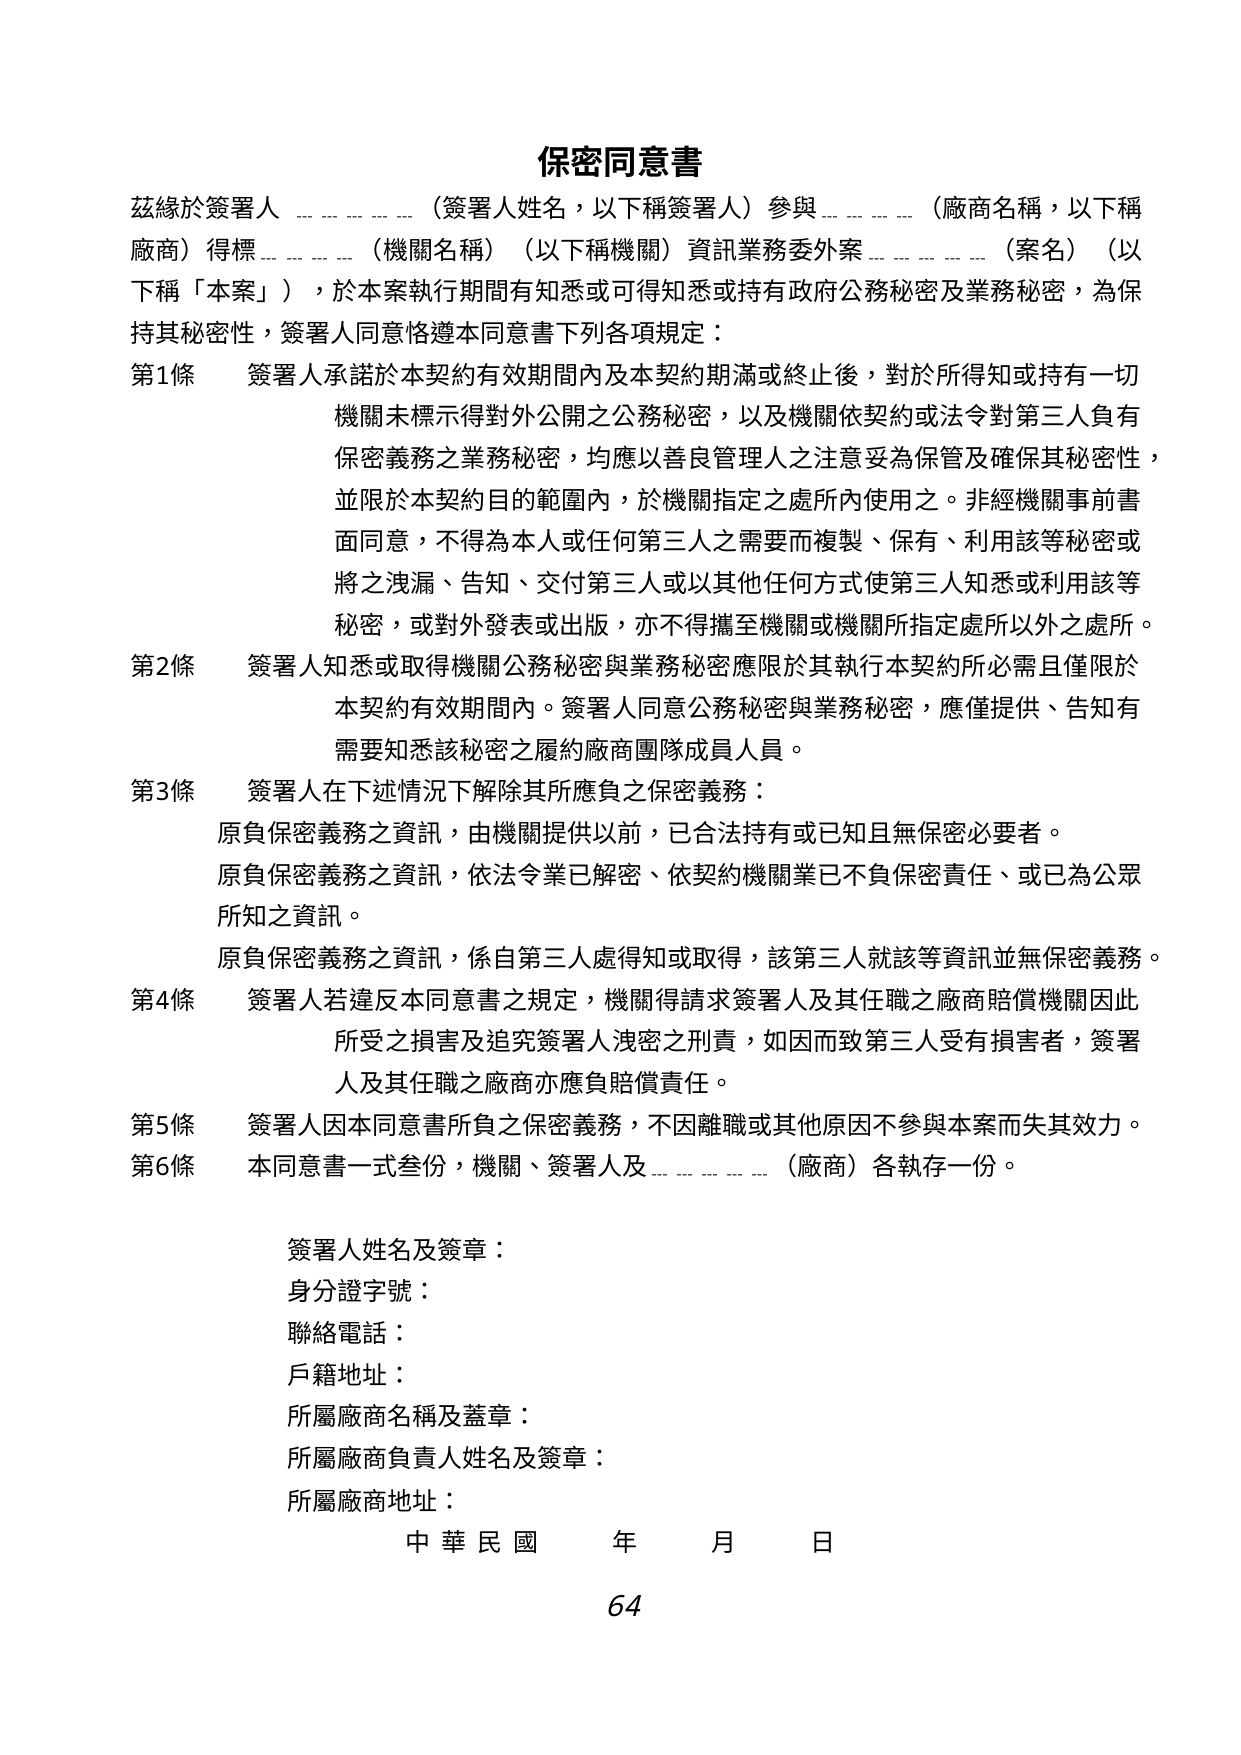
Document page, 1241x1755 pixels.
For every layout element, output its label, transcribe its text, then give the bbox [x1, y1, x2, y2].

text 原負保密義務之資訊，係自第三人處得知或取得，該第三人就該等資訊並無保密義務。 [217, 934, 1142, 976]
text 原負保密義務之資訊，依法令業已解密、依契約機關業已不負保密責任、或已為公眾所知之資訊。 [217, 851, 1142, 934]
text 中 華 民 國 年 月 日 [130, 1519, 1110, 1559]
list 簽署人因本同意書所負之保密義務，不因離職或其他原因不參與本案而失其效力。 [130, 1101, 1142, 1142]
list 簽署人知悉或取得機關公務秘密與業務秘密應限於其執行本契約所必需且僅限於本契約有效期間內。簽署人同意公務秘密與業務秘密，應僅提供、告知有需要知悉該秘密之履約廠商團隊成員人員。 [130, 642, 1142, 767]
subtitle 保密同意書 [130, 136, 1110, 184]
text 所屬廠商負責人姓名及簽章： [287, 1434, 1096, 1476]
list 本同意書一式叁份，機關、簽署人及﹍﹍﹍﹍﹍（廠商）各執存一份。 [130, 1142, 1157, 1184]
list 簽署人承諾於本契約有效期間內及本契約期滿或終止後，對於所得知或持有一切機關未標示得對外公開之公務秘密，以及機關依契約或法令對第三人負有保密義務之業務秘密，均應以善良管理人之注意妥為保管及確保其秘密性，並限於本契約目的範圍內，於機關指定之處所內使用之。非經機關事前書面同意，不得為本人或任何第三人之需要而複製、保有、利用該等秘密或將之洩漏、告知、交付第三人或以其他任何方式使第三人知悉或利用該等秘密，或對外發表或出版，亦不得攜至機關或機關所指定處所以外之處所。 [130, 351, 1142, 642]
text 戶籍地址： [287, 1351, 1096, 1392]
text 所屬廠商名稱及蓋章： [287, 1392, 1096, 1434]
list 簽署人在下述情況下解除其所應負之保密義務： [130, 767, 1142, 809]
list 簽署人若違反本同意書之規定，機關得請求簽署人及其任職之廠商賠償機關因此所受之損害及追究簽署人洩密之刑責，如因而致第三人受有損害者，簽署人及其任職之廠商亦應負賠償責任。 [130, 976, 1142, 1101]
text 所屬廠商地址： [287, 1476, 1096, 1519]
text 原負保密義務之資訊，由機關提供以前，已合法持有或已知且無保密必要者。 [217, 809, 1142, 851]
text 簽署人姓名及簽章： [287, 1226, 1096, 1267]
text 聯絡電話： [287, 1309, 1096, 1351]
text 身分證字號： [287, 1267, 1096, 1309]
text 茲緣於簽署人 ﹍﹍﹍﹍﹍（簽署人姓名，以下稱簽署人）參與﹍﹍﹍﹍（廠商名稱，以下稱廠商）得標﹍﹍﹍﹍（機關名稱）（以下稱機關）資訊業務委外案﹍﹍﹍﹍﹍（案名）（以下稱「本案」），於本案執行期間有知悉或可得知悉或持有政府公務秘密及業務秘密，為保持其秘密性，簽署人同意恪遵本同意書下列各項規定： [130, 184, 1142, 351]
